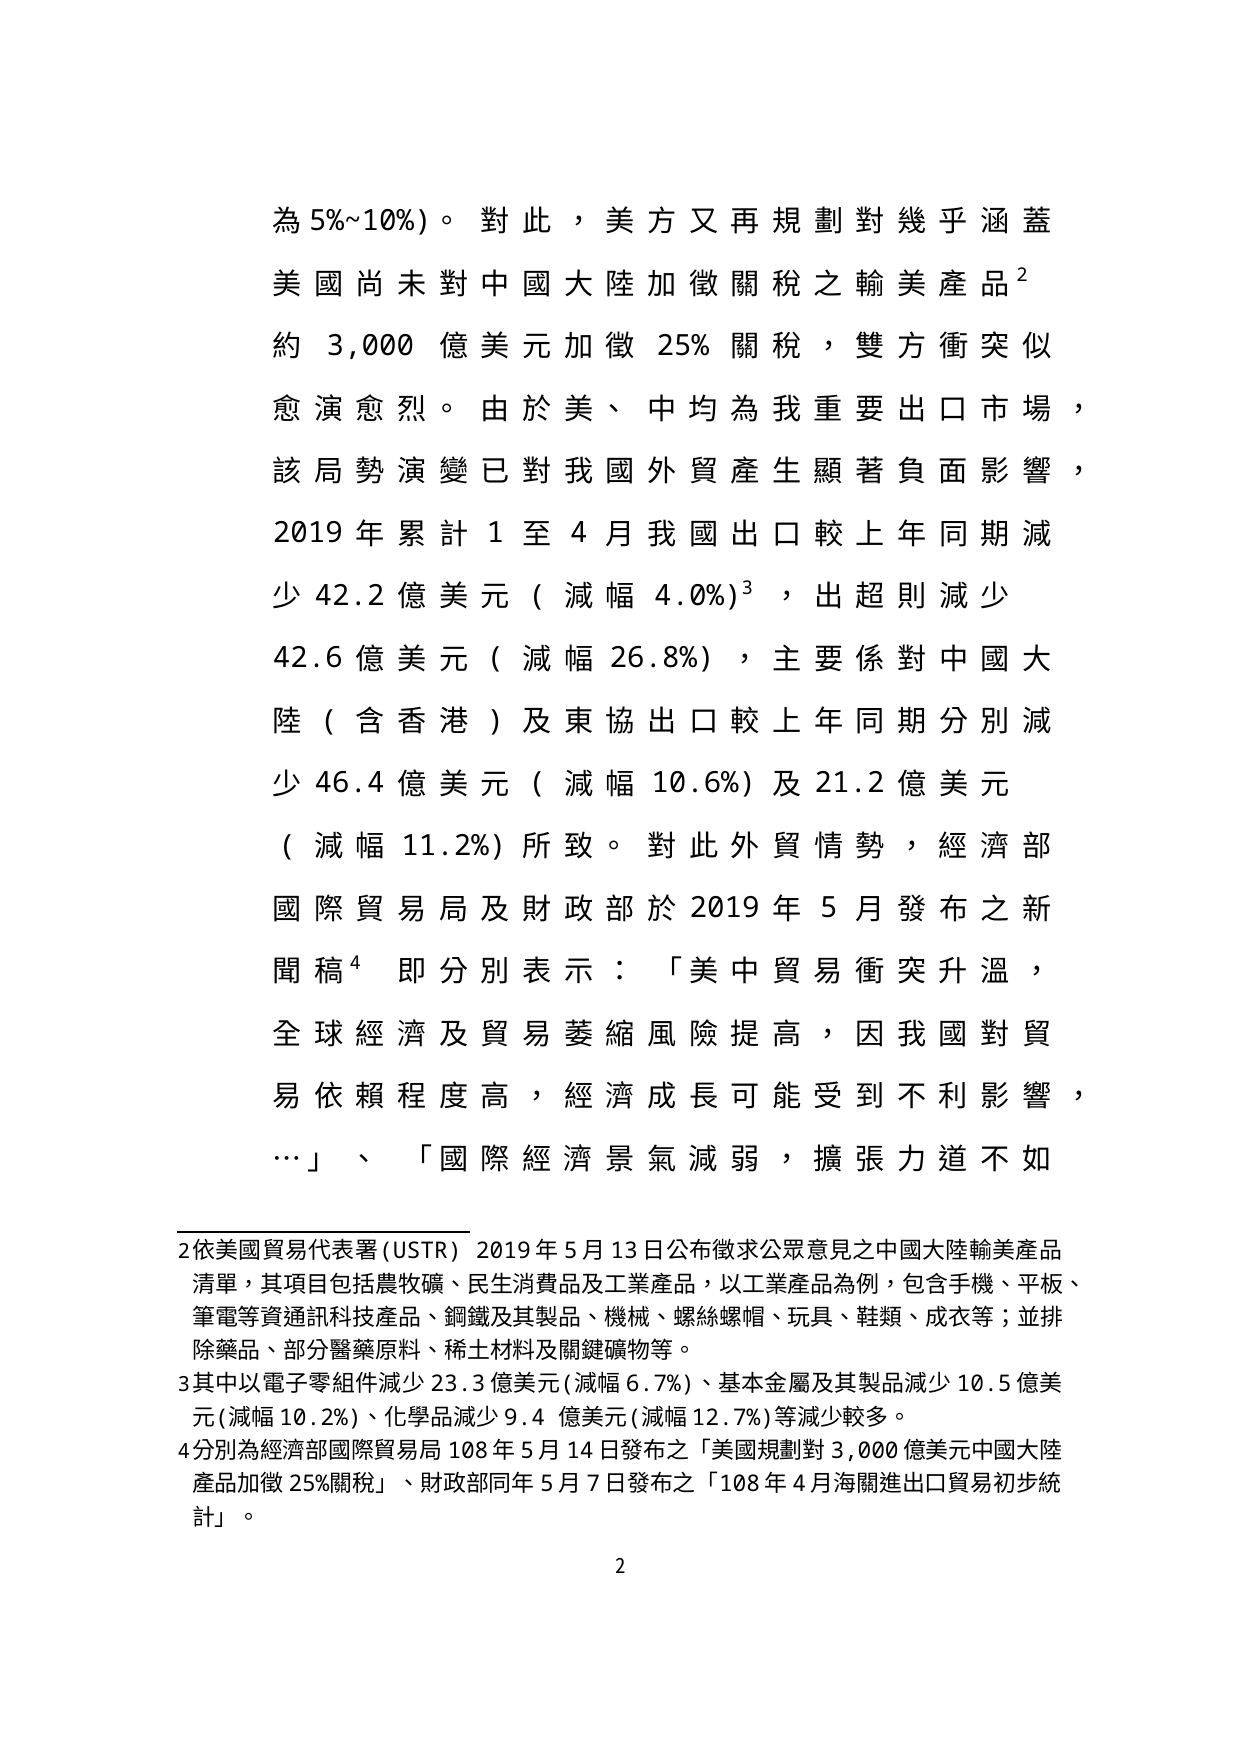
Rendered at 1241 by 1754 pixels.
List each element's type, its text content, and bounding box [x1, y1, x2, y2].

text 由於美國與中國大陸貿易長期失衡，加以中國大陸多年來因產能過剩，並以欠當之貿易手段如政府補貼、侵犯智慧財產權、強迫技術移轉等，從美商取得商業利益，為導正中國大陸不公平貿易措施，促其就相關貿易政策進行結構性改革，美國自2018年7月至9月，3度對中國大陸部分商品加徵關稅10%至25%，共計6,842品項、價值約2,500億美元；中國大陸同期間亦相對實施對美國特定商品加徵關稅5%至25%，共計6,085品項、約1,100億美元予以反制。2019年5月10日，美國又進一步對逾5,700項、價值約2,000億美元之中國大陸輸美產品關稅由原10%提高至25%；中國大陸亦再採反制措施，對原已實施加徵關稅之5,140項、價值約600億元美國商品，自2019年6月1日起提高加徵關稅稅率至10%到25%(原為5%~10%)。對此，美方又再規劃對幾乎涵蓋美國尚未對中國大陸加徵關稅之輸美產品約3,000億美元加徵25%關稅，雙方衝突似愈演愈烈。由於美、中均為我重要出口市場，該局勢演變已對我國外貿產生顯著負面影響，2019年累計1至4月我國出口較上年同期減少42.2億美元(減幅4.0%)，出超則減少42.6億美元(減幅26.8%)，主要係對中國大陸(含香港)及東協出口較上年同期分別減少46.4億美元(減幅10.6%)及21.2億美元(減幅11.2%)所致。對此外貿情勢，經濟部國際貿易局及財政部於2019年5月發布之新聞稿即分別表示：「美中貿易衝突升溫，全球經濟及貿易萎縮風險提高，因我國對貿易依賴程度高，經濟成長可能受到不利影響，…」、「國際經濟景氣減弱，擴張力道不如去年，美中貿易談判進展增添變數，市場不確定與觀望氣氛持續籠罩，加以高階智慧手機換機週期延長，成長空間相對受限，我國上半年出口將呈現小幅縮減態勢。」對今(2019)年我國出口成長之預期明顯抱持保守態度，尤顯美中貿易衝突之後續發展，將為未來我國對外貿易情勢增添不確定變數。 [242, 177, 1058, 1177]
text 其中以電子零組件減少23.3億美元(減幅6.7%)、基本金屬及其製品減少10.5億美元(減幅10.2%)、化學品減少9.4 億美元(減幅12.7%)等減少較多。 [177, 1365, 1063, 1432]
text 分別為經濟部國際貿易局108年5月14日發布之「美國規劃對3,000億美元中國大陸產品加徵25%關稅」、財政部同年5月7日發布之「108年4月海關進出口貿易初步統計」。 [177, 1432, 1063, 1532]
text 依美國貿易代表署(USTR) 2019年5月13日公布徵求公眾意見之中國大陸輸美產品清單，其項目包括農牧礦、民生消費品及工業產品，以工業產品為例，包含手機、平板、筆電等資通訊科技產品、鋼鐵及其製品、機械、螺絲螺帽、玩具、鞋類、成衣等；並排除藥品、部分醫藥原料、稀土材料及關鍵礦物等。 [177, 1232, 1063, 1365]
